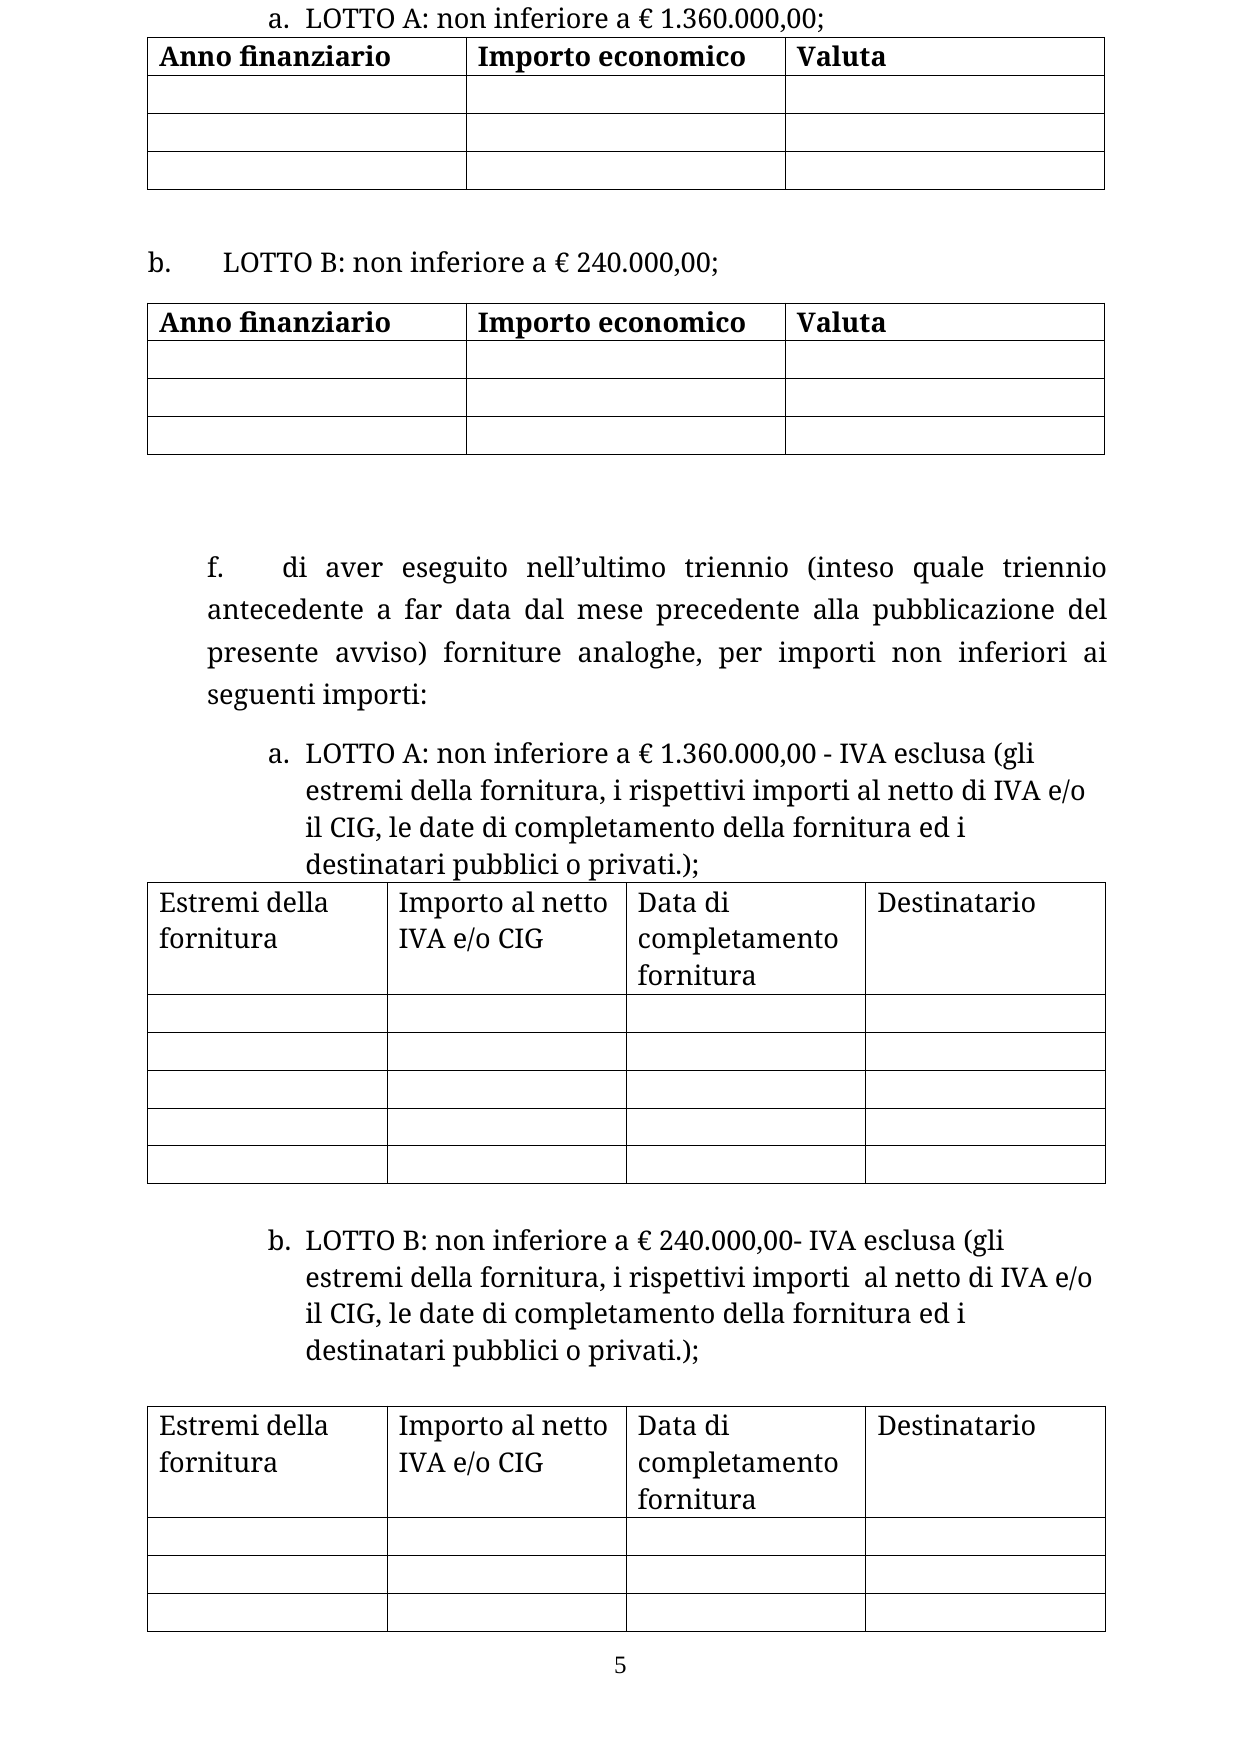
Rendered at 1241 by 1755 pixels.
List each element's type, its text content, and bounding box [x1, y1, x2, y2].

table_cell [627, 995, 865, 1032]
table_cell [388, 1146, 626, 1183]
table_header Destinatario [866, 1407, 1105, 1517]
table_cell [467, 341, 785, 378]
table_cell [388, 1518, 626, 1555]
table_cell [627, 1518, 865, 1555]
table_cell [388, 1109, 626, 1145]
table_header Estremi della fornitura [148, 883, 387, 994]
table_cell [148, 1071, 387, 1107]
table_cell [148, 76, 466, 113]
table_cell [467, 152, 785, 188]
table_cell [786, 417, 1104, 454]
table_cell [467, 114, 785, 151]
table_cell [148, 995, 387, 1032]
table_cell [148, 1556, 387, 1593]
table_header Valuta [786, 38, 1104, 75]
table_header Data di completamento fornitura [627, 883, 865, 994]
table_cell [388, 1594, 626, 1631]
table_cell [866, 1518, 1105, 1555]
table_cell [148, 1146, 387, 1183]
table_cell [388, 1033, 626, 1069]
table_cell [148, 1109, 387, 1145]
table_cell [866, 1033, 1105, 1069]
table_cell [866, 1109, 1105, 1145]
table_cell [786, 379, 1104, 416]
table_header Estremi della fornitura [148, 1407, 387, 1517]
table_cell [866, 1071, 1105, 1107]
table_cell [627, 1033, 865, 1069]
table_cell [866, 1146, 1105, 1183]
list LOTTO A: non inferiore a € 1.360.000,00; [268, 0, 1105, 37]
table_header Valuta [786, 304, 1104, 340]
table_header Anno finanziario [148, 38, 466, 75]
table_cell [148, 379, 466, 416]
table_cell [866, 1556, 1105, 1593]
table_header Anno finanziario [148, 304, 466, 340]
table_cell [467, 379, 785, 416]
table_cell [148, 341, 466, 378]
table_cell [786, 76, 1104, 113]
table_cell [786, 341, 1104, 378]
list LOTTO B: non inferiore a € 240.000,00- IVA esclusa (gli estremi della fornitura, i rispettivi importi al netto di IVA e/o il CIG, le date di completamento della fornitura ed i destinatari pubblici o privati.); [268, 1221, 1105, 1369]
table_cell [148, 152, 466, 188]
table_cell [786, 152, 1104, 188]
table_cell [627, 1146, 865, 1183]
table_header Destinatario [866, 883, 1105, 994]
table_cell [627, 1109, 865, 1145]
table_cell [388, 1071, 626, 1107]
table_cell [388, 995, 626, 1032]
list LOTTO A: non inferiore a € 1.360.000,00 - IVA esclusa (gli estremi della fornitura, i rispettivi importi al netto di IVA e/o il CIG, le date di completamento della fornitura ed i destinatari pubblici o privati.); [268, 734, 1105, 882]
table_header Importo economico [467, 304, 785, 340]
table_cell [627, 1556, 865, 1593]
table_cell [467, 417, 785, 454]
table_header Importo al netto IVA e/o CIG [388, 1407, 626, 1517]
table_header Data di completamento fornitura [627, 1407, 865, 1517]
table_cell [786, 114, 1104, 151]
table_cell [388, 1556, 626, 1593]
table_cell [148, 1033, 387, 1069]
list LOTTO B: non inferiore a € 240.000,00; [148, 243, 1108, 280]
table_cell [627, 1071, 865, 1107]
list di aver eseguito nell’ultimo triennio (inteso quale triennio antecedente a far data dal mese precedente alla pubblicazione del presente avviso) forniture analoghe, per importi non inferiori ai seguenti importi: [207, 548, 1108, 712]
table_cell [148, 1594, 387, 1631]
table_cell [467, 76, 785, 113]
table_cell [148, 1518, 387, 1555]
table_header Importo economico [467, 38, 785, 75]
table_cell [148, 417, 466, 454]
table_cell [627, 1594, 865, 1631]
table_header Importo al netto IVA e/o CIG [388, 883, 626, 994]
table_cell [866, 995, 1105, 1032]
table_cell [148, 114, 466, 151]
table_cell [866, 1594, 1105, 1631]
